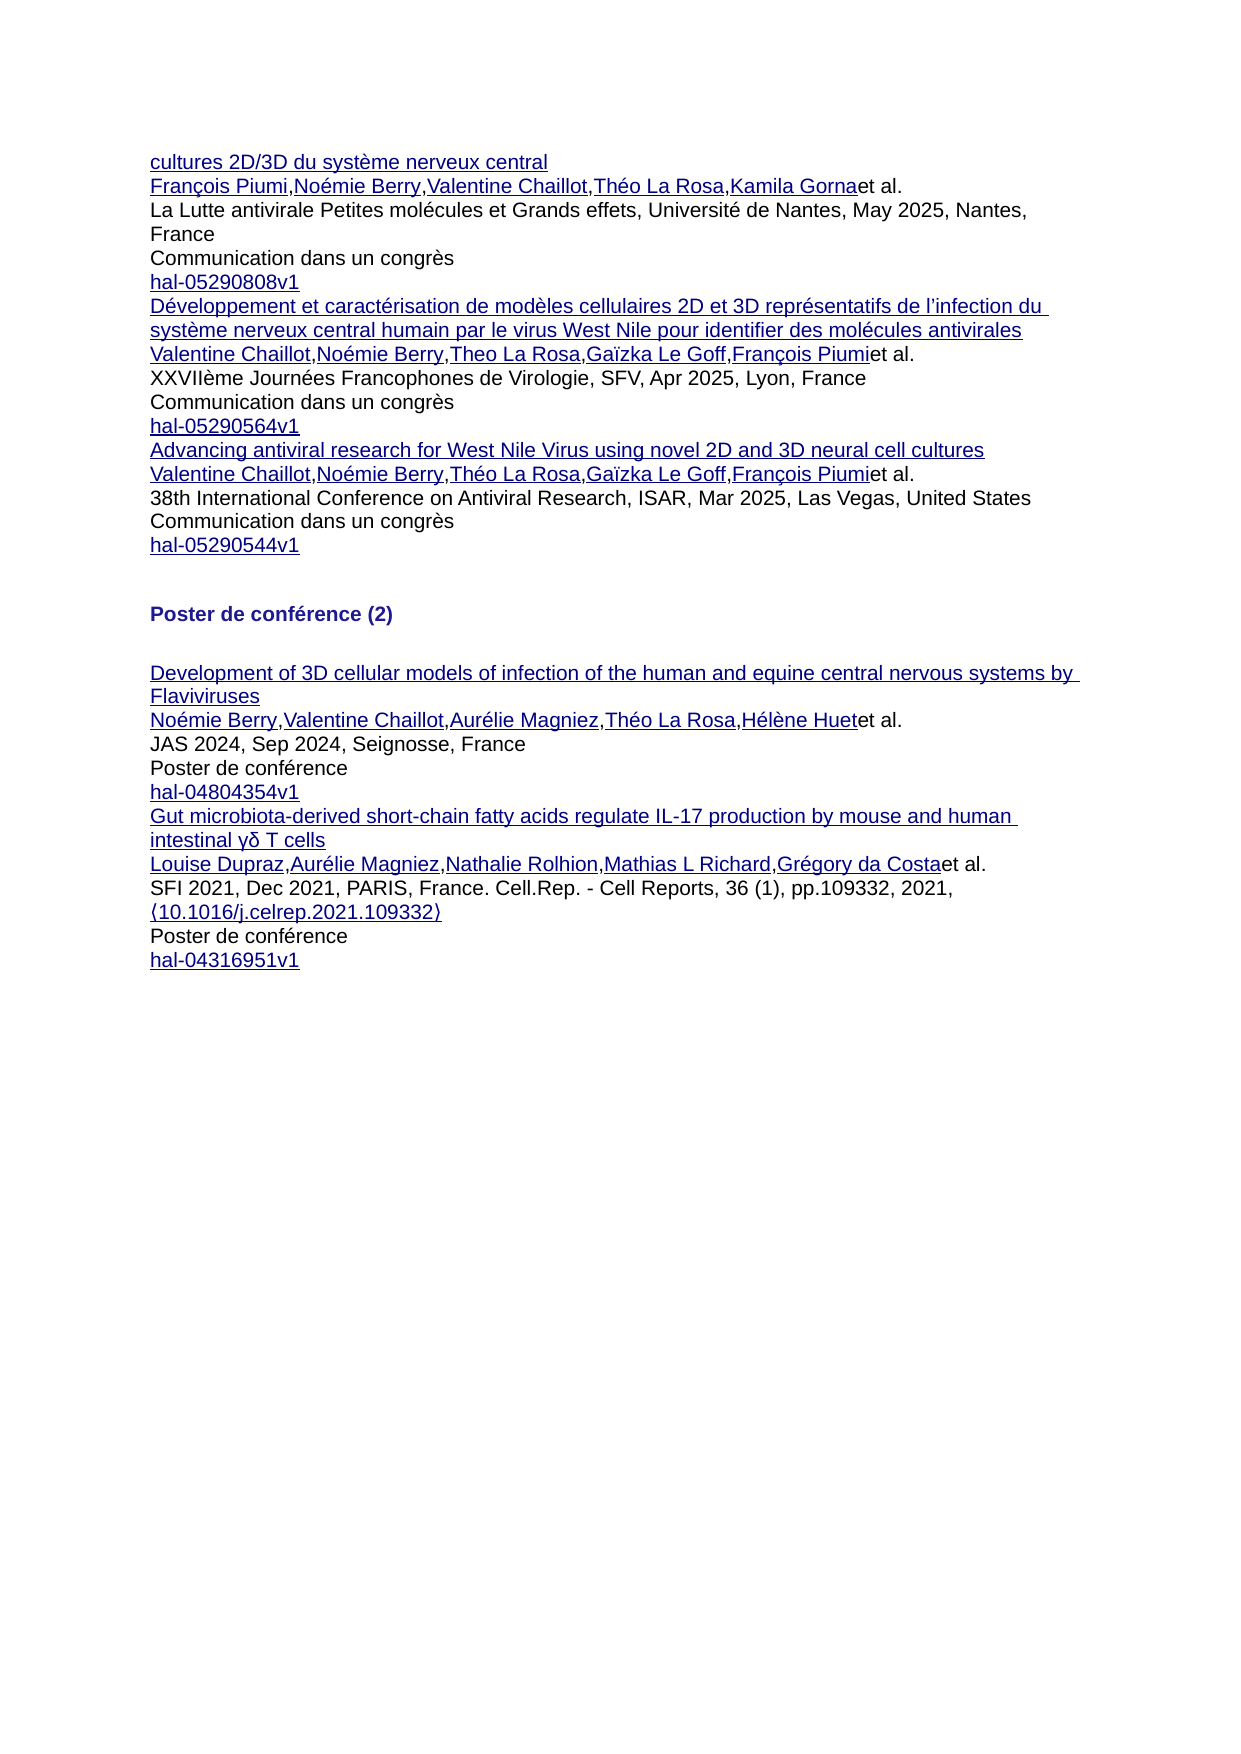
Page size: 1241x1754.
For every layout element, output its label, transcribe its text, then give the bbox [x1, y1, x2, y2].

table_cell Développement et caractérisation de modèles cellulaires 2D et 3D représentatifs de l’infection du système nerveux central humain par le virus West Nile pour identifier des molécules antivirales Valentine Chaillot,Noémie Berry,Theo La Rosa,Gaïzka Le Goff,François Piumiet al. XXVIIème Journées Francophones de Virologie, SFV, Apr 2025, Lyon, France Communication dans un congrès hal-05290564v1 [150, 294, 1090, 437]
table_header cultures 2D/3D du système nerveux central François Piumi,Noémie Berry,Valentine Chaillot,Théo La Rosa,Kamila Gornaet al. La Lutte antivirale Petites molécules et Grands effets, Université de Nantes, May 2025, Nantes, France Communication dans un congrès hal-05290808v1 [150, 150, 1090, 294]
table_cell Advancing antiviral research for West Nile Virus using novel 2D and 3D neural cell cultures Valentine Chaillot,Noémie Berry,Théo La Rosa,Gaïzka Le Goff,François Piumiet al. 38th International Conference on Antiviral Research, ISAR, Mar 2025, Las Vegas, United States Communication dans un congrès hal-05290544v1 [150, 438, 1090, 557]
table_cell Gut microbiota-derived short-chain fatty acids regulate IL-17 production by mouse and human intestinal γδ T cells Louise Dupraz,Aurélie Magniez,Nathalie Rolhion,Mathias L Richard,Grégory da Costaet al. SFI 2021, Dec 2021, PARIS, France. Cell.Rep. - Cell Reports, 36 (1), pp.109332, 2021, ⟨10.1016/j.celrep.2021.109332⟩ Poster de conférence hal-04316951v1 [150, 804, 1090, 972]
table_header Development of 3D cellular models of infection of the human and equine central nervous systems by Flaviviruses Noémie Berry,Valentine Chaillot,Aurélie Magniez,Théo La Rosa,Hélène Huetet al. JAS 2024, Sep 2024, Seignosse, France Poster de conférence hal-04804354v1 [150, 660, 1090, 804]
subtitle Poster de conférence (2) [150, 602, 1090, 626]
